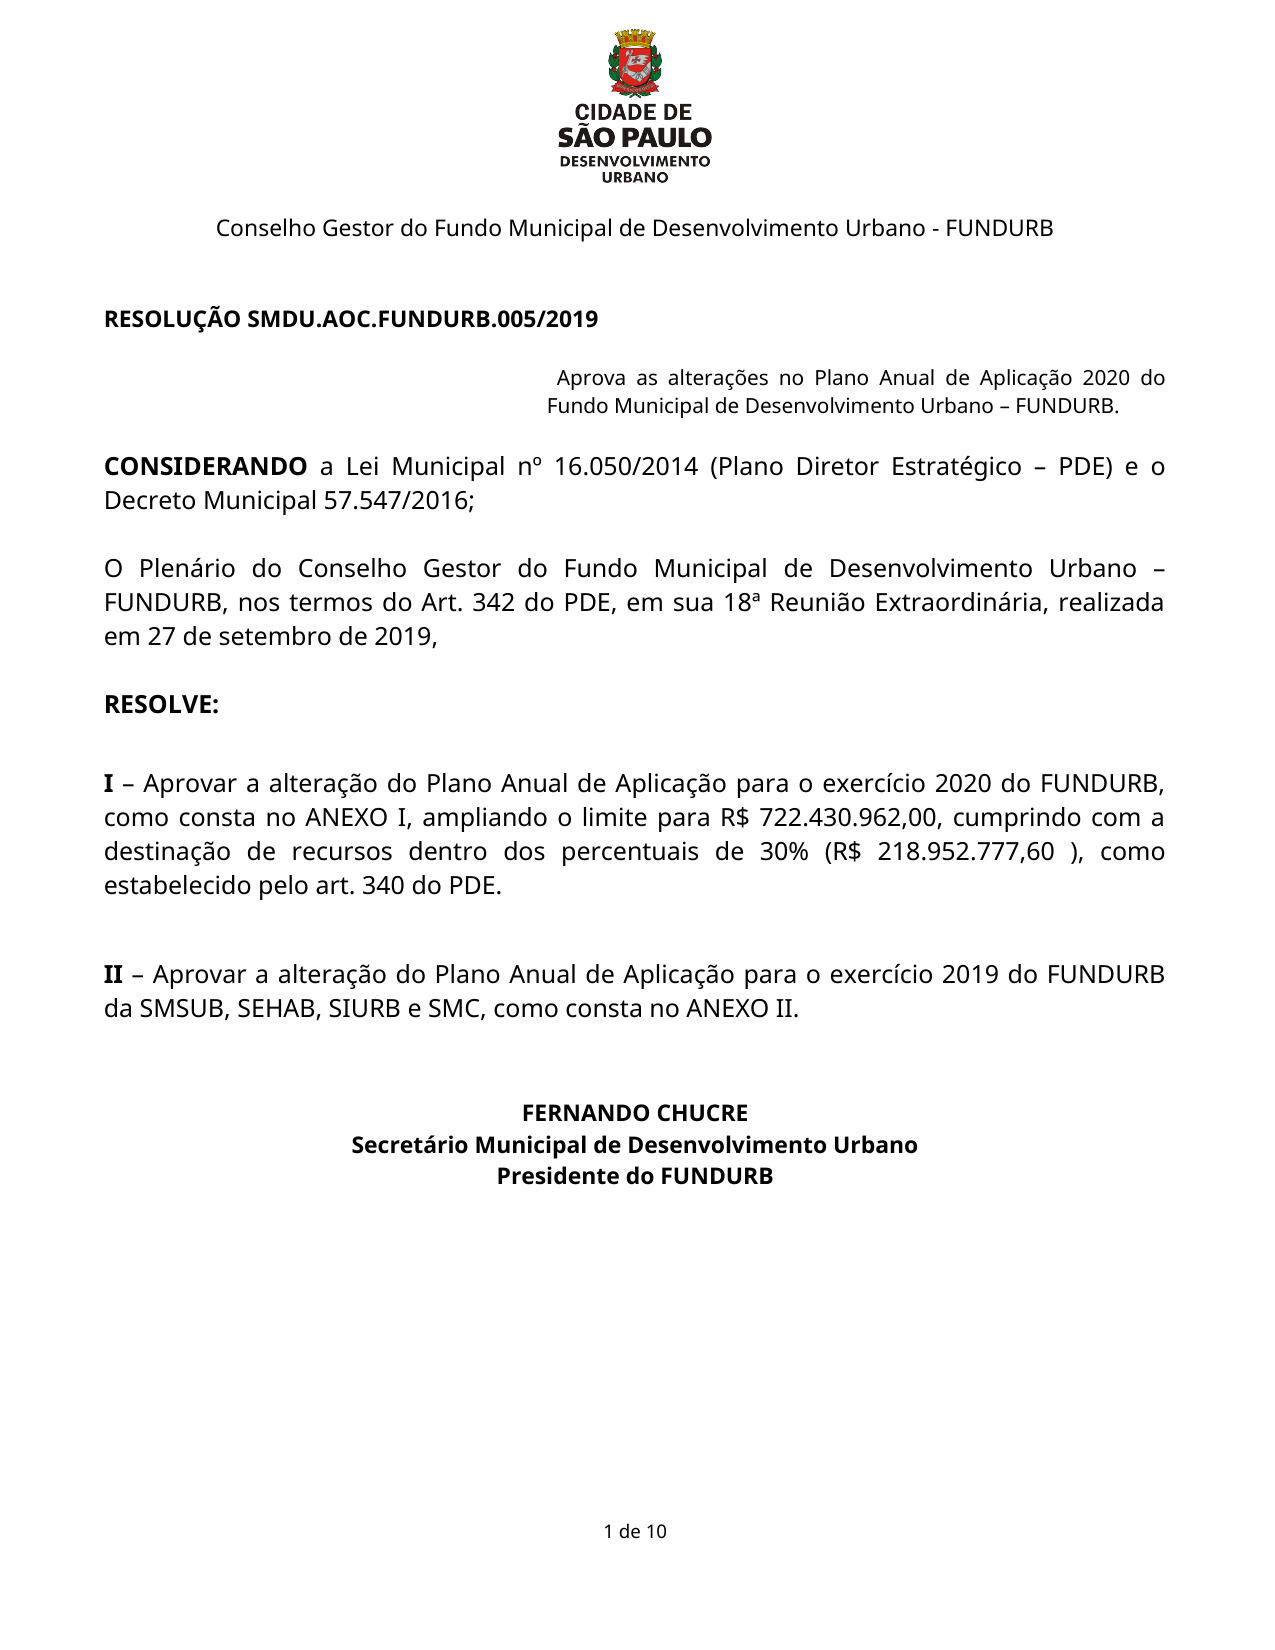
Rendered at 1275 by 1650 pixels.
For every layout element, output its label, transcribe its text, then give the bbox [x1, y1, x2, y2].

text FERNANDO CHUCRE [103, 1097, 1167, 1129]
text Aprova as alterações no Plano Anual de Aplicação 2020 do Fundo Municipal de Desenvolvimento Urbano – FUNDURB. [547, 363, 1167, 419]
text CONSIDERANDO a Lei Municipal nº 16.050/2014 (Plano Diretor Estratégico – PDE) e o Decreto Municipal 57.547/2016; [103, 448, 1167, 516]
text RESOLVE: [103, 687, 1167, 721]
text O Plenário do Conselho Gestor do Fundo Municipal de Desenvolvimento Urbano – FUNDURB, nos termos do Art. 342 do PDE, em sua 18ª Reunião Extraordinária, realizada em 27 de setembro de 2019, [103, 550, 1167, 653]
text Presidente do FUNDURB [103, 1160, 1167, 1191]
text II – Aprovar a alteração do Plano Anual de Aplicação para o exercício 2019 do FUNDURB da SMSUB, SEHAB, SIURB e SMC, como consta no ANEXO II. [103, 956, 1167, 1024]
text RESOLUÇÃO SMDU.AOC.FUNDURB.005/2019 [103, 303, 1167, 334]
text Secretário Municipal de Desenvolvimento Urbano [103, 1129, 1167, 1160]
text I – Aprovar a alteração do Plano Anual de Aplicação para o exercício 2020 do FUNDURB, como consta no ANEXO I, ampliando o limite para R$ 722.430.962,00, cumprindo com a destinação de recursos dentro dos percentuais de 30% (R$ 218.952.777,60 ), como estabelecido pelo art. 340 do PDE. [103, 765, 1167, 901]
